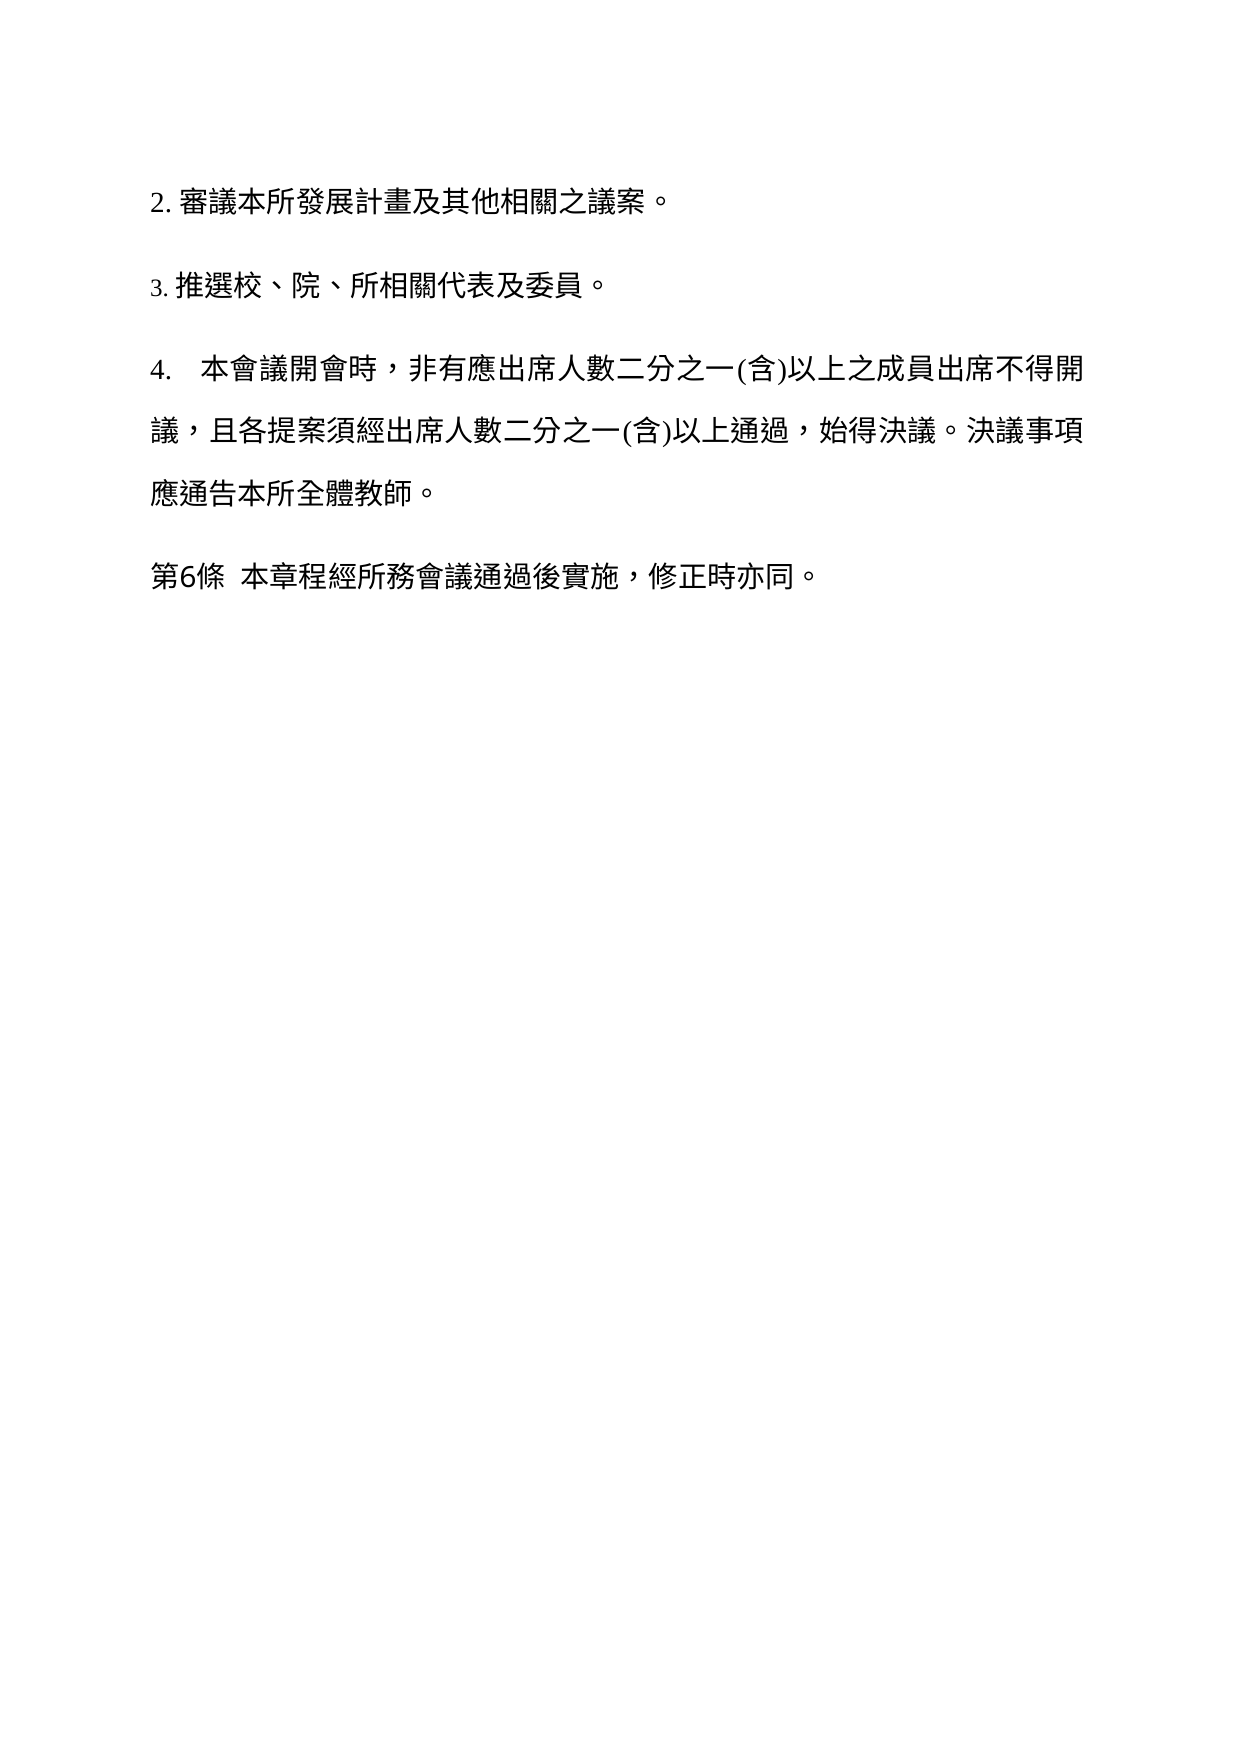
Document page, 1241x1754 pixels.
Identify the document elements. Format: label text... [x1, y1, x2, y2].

list 本章程經所務會議通過後實施，修正時亦同。 [150, 533, 1085, 596]
list 推選校、院、所相關代表及委員。 [150, 242, 1122, 304]
list 審議本所發展計畫及其他相關之議案。 [150, 158, 1122, 221]
list 本會議開會時，非有應出席人數二分之一(含)以上之成員出席不得開議，且各提案須經出席人數二分之一(含)以上通過，始得決議。決議事項應通告本所全體教師。 [150, 325, 1085, 512]
